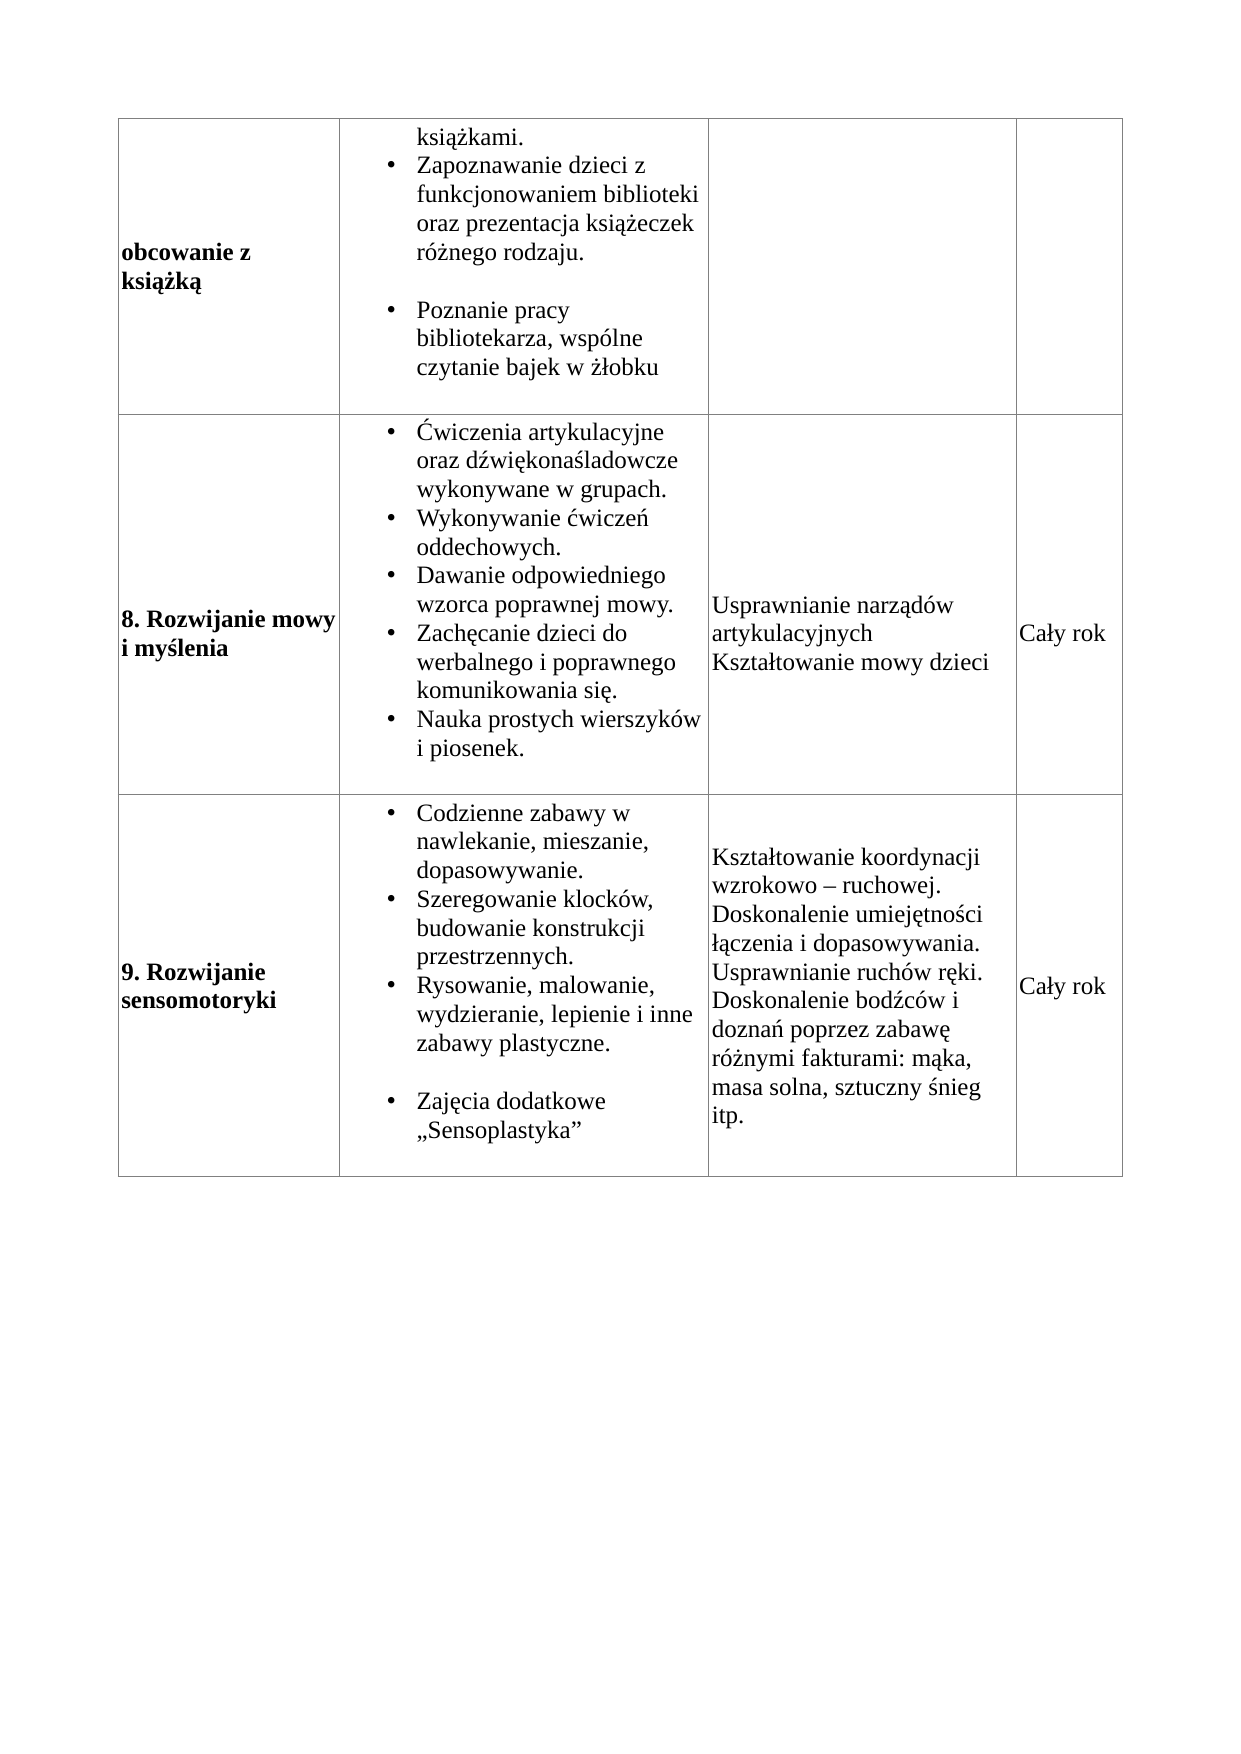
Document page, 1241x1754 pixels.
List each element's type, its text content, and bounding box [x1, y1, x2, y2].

table_cell Usprawnianie narządów artykulacyjnych Kształtowanie mowy dzieci [709, 415, 1016, 794]
table_cell Czytanie oraz opowiadanie bajek przez opiekunów. Czytanie bajek podczas usypiania dzieci. Zabawy dowolne z książkami. Zapoznawanie dzieci z funkcjonowaniem biblioteki oraz prezentacja książeczek różnego rodzaju. Poznanie pracy bibliotekarza, wspólne czytanie bajek w żłobku [340, 119, 708, 413]
table_cell Codzienne zabawy w nawlekanie, mieszanie, dopasowywanie. Szeregowanie klocków, budowanie konstrukcji przestrzennych. Rysowanie, malowanie, wydzieranie, lepienie i inne zabawy plastyczne. Zajęcia dodatkowe „Sensoplastyka” [340, 795, 708, 1176]
table_cell Kształtowanie koordynacji wzrokowo – ruchowej. Doskonalenie umiejętności łączenia i dopasowywania. Usprawnianie ruchów ręki. Doskonalenie bodźców i doznań poprzez zabawę różnymi fakturami: mąka, masa solna, sztuczny śnieg itp. [709, 795, 1016, 1176]
table_cell Cały rok [1017, 795, 1122, 1176]
table_cell [709, 119, 1016, 413]
table_cell Cały rok [1017, 415, 1122, 794]
table_cell 9. Rozwijanie sensomotoryki [119, 795, 339, 1176]
table_cell obcowanie z książką [119, 119, 339, 413]
table_cell Ćwiczenia artykulacyjne oraz dźwiękonaśladowcze wykonywane w grupach. Wykonywanie ćwiczeń oddechowych. Dawanie odpowiedniego wzorca poprawnej mowy. Zachęcanie dzieci do werbalnego i poprawnego komunikowania się. Nauka prostych wierszyków i piosenek. [340, 415, 708, 794]
table_cell [1017, 119, 1122, 413]
table_cell 8. Rozwijanie mowy i myślenia [119, 415, 339, 794]
